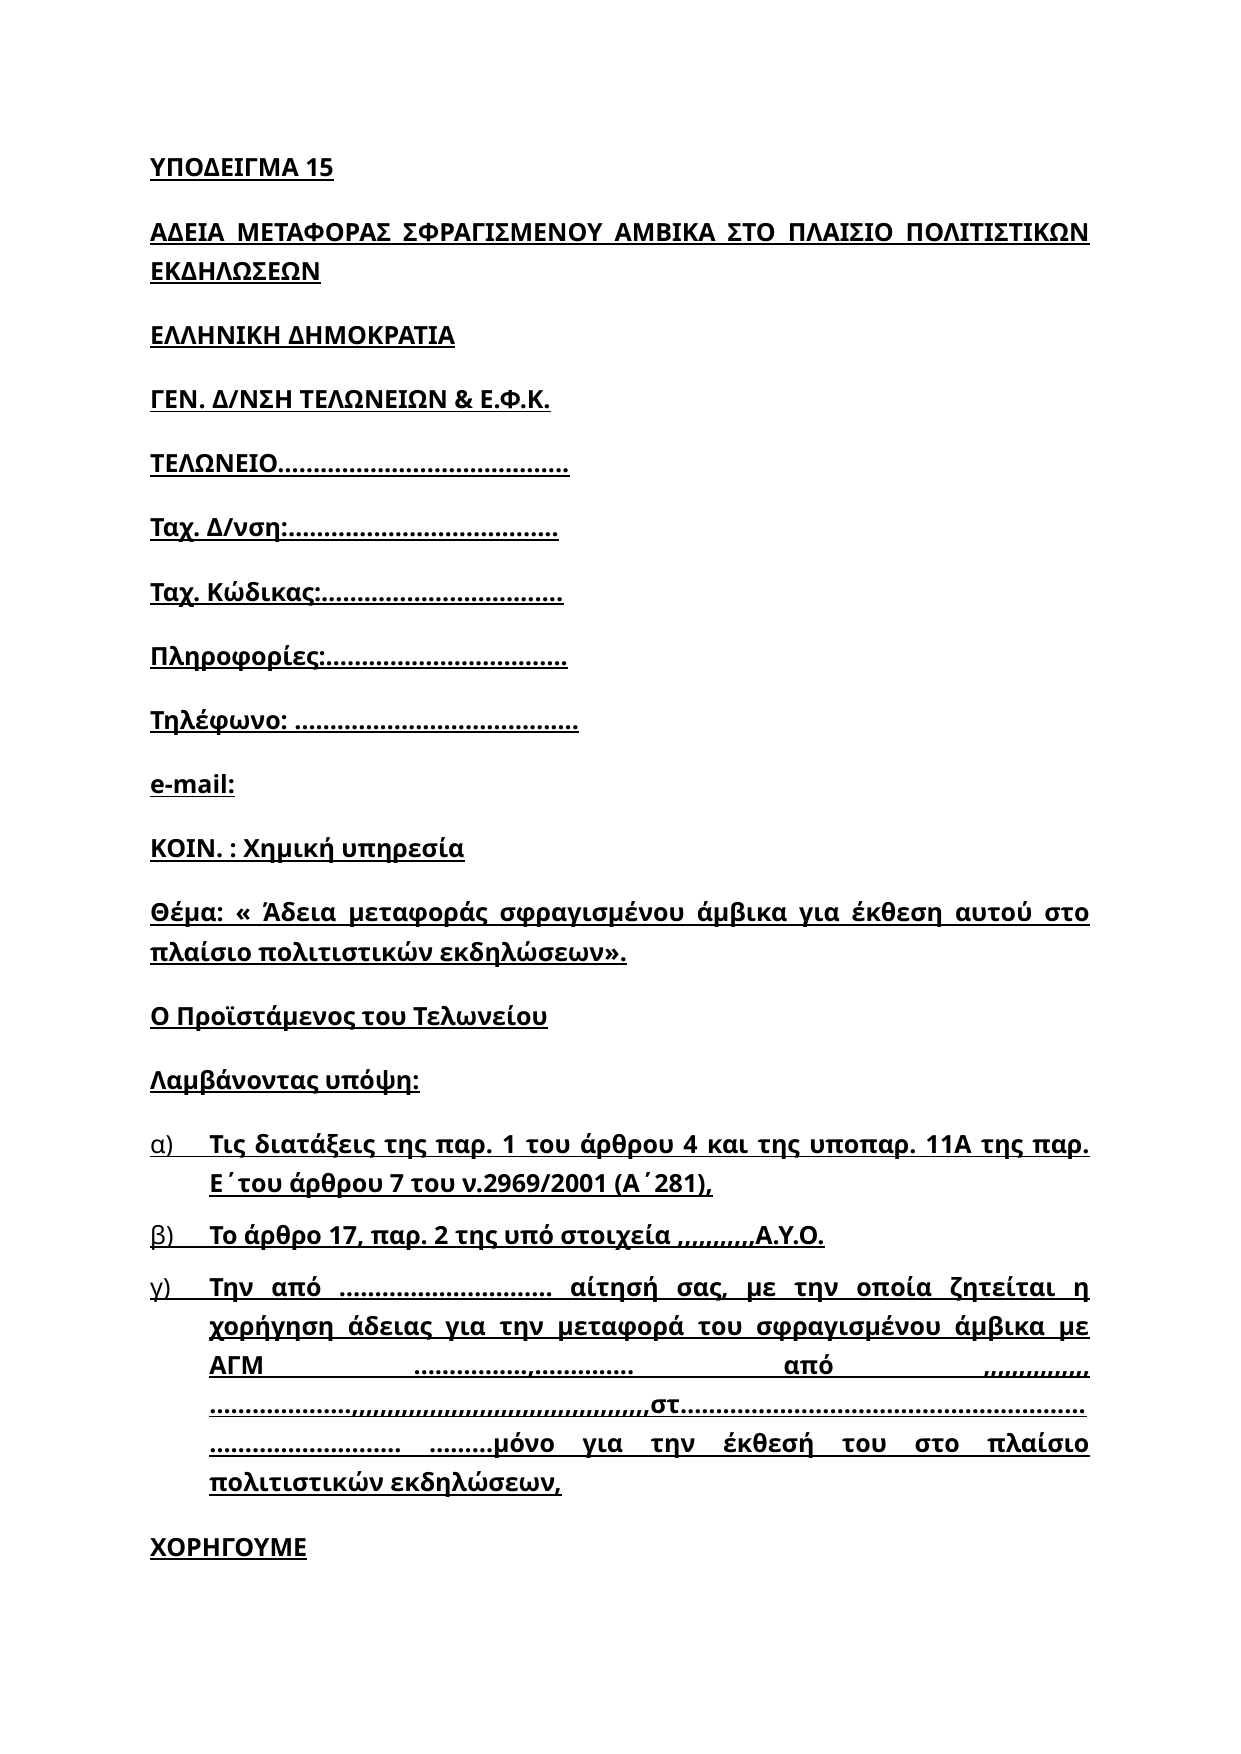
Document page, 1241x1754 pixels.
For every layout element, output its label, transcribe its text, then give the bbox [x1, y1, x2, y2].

text ΓΕΝ. Δ/ΝΣΗ ΤΕΛΩΝΕΙΩΝ & Ε.Φ.Κ. [150, 382, 1090, 416]
list β) Το άρθρο 17, παρ. 2 της υπό στοιχεία ,,,,,,,,,,,Α.Υ.Ο. [150, 1217, 1090, 1252]
text ΤΕΛΩΝΕΙΟ………………………………….. [150, 446, 1090, 480]
text Θέμα: « Άδεια μεταφοράς σφραγισμένου άμβικα για έκθεση αυτού στο [150, 895, 1090, 924]
list γ) Την από ………………………… αίτησή σας, με την οποία ζητείται η [150, 1269, 1090, 1298]
list χορήγηση άδειας για την μεταφορά του σφραγισμένου άμβικα με ΑΓΜ …………….,………….. από ,,,,,,,,,,,,,,,………………..,,,,,,,,,,,,,,,,,,,,,,,,,,,,,,,,,,,,,,,,,,στ………………………………………………………………………… ………μόνο για την έκθεσή του στο πλαίσιο πολιτιστικών εκδηλώσεων, [150, 1300, 1090, 1499]
text Λαμβάνοντας υπόψη: [150, 1062, 1090, 1097]
text e-mail: [150, 767, 1090, 801]
text Τηλέφωνο: …………………………………. [150, 702, 1090, 737]
text ΧΟΡΗΓΟΥΜΕ [150, 1529, 1090, 1563]
text ΕΛΛΗΝΙΚΗ ΔΗΜΟΚΡΑΤΙΑ [150, 317, 1090, 352]
text Ο Προϊστάμενος του Τελωνείου [150, 998, 1090, 1032]
list α) Τις διατάξεις της παρ. 1 του άρθρου 4 και της υποπαρ. 11Α της παρ. [150, 1127, 1090, 1156]
text ΕΚΔΗΛΩΣΕΩΝ [150, 245, 1090, 287]
text Ταχ. Κώδικας:……………………………. [150, 574, 1090, 608]
text ΑΔΕΙΑ ΜΕΤΑΦΟΡΑΣ ΣΦΡΑΓΙΣΜΕΝΟΥ ΑΜΒΙΚΑ ΣΤΟ ΠΛΑΙΣΙΟ ΠΟΛΙΤΙΣΤΙΚΩΝ [150, 214, 1090, 243]
text ΥΠΟΔΕΙΓΜΑ 15 [150, 150, 1090, 184]
text πλαίσιο πολιτιστικών εκδηλώσεων». [150, 926, 1090, 968]
text ΚΟΙΝ. : Χημική υπηρεσία [150, 831, 1090, 865]
text Πληροφορίες:……………………………. [150, 638, 1090, 672]
text Ταχ. Δ/νση:……………………………….. [150, 510, 1090, 544]
list Ε΄του άρθρου 7 του ν.2969/2001 (Α΄281), [150, 1157, 1090, 1200]
